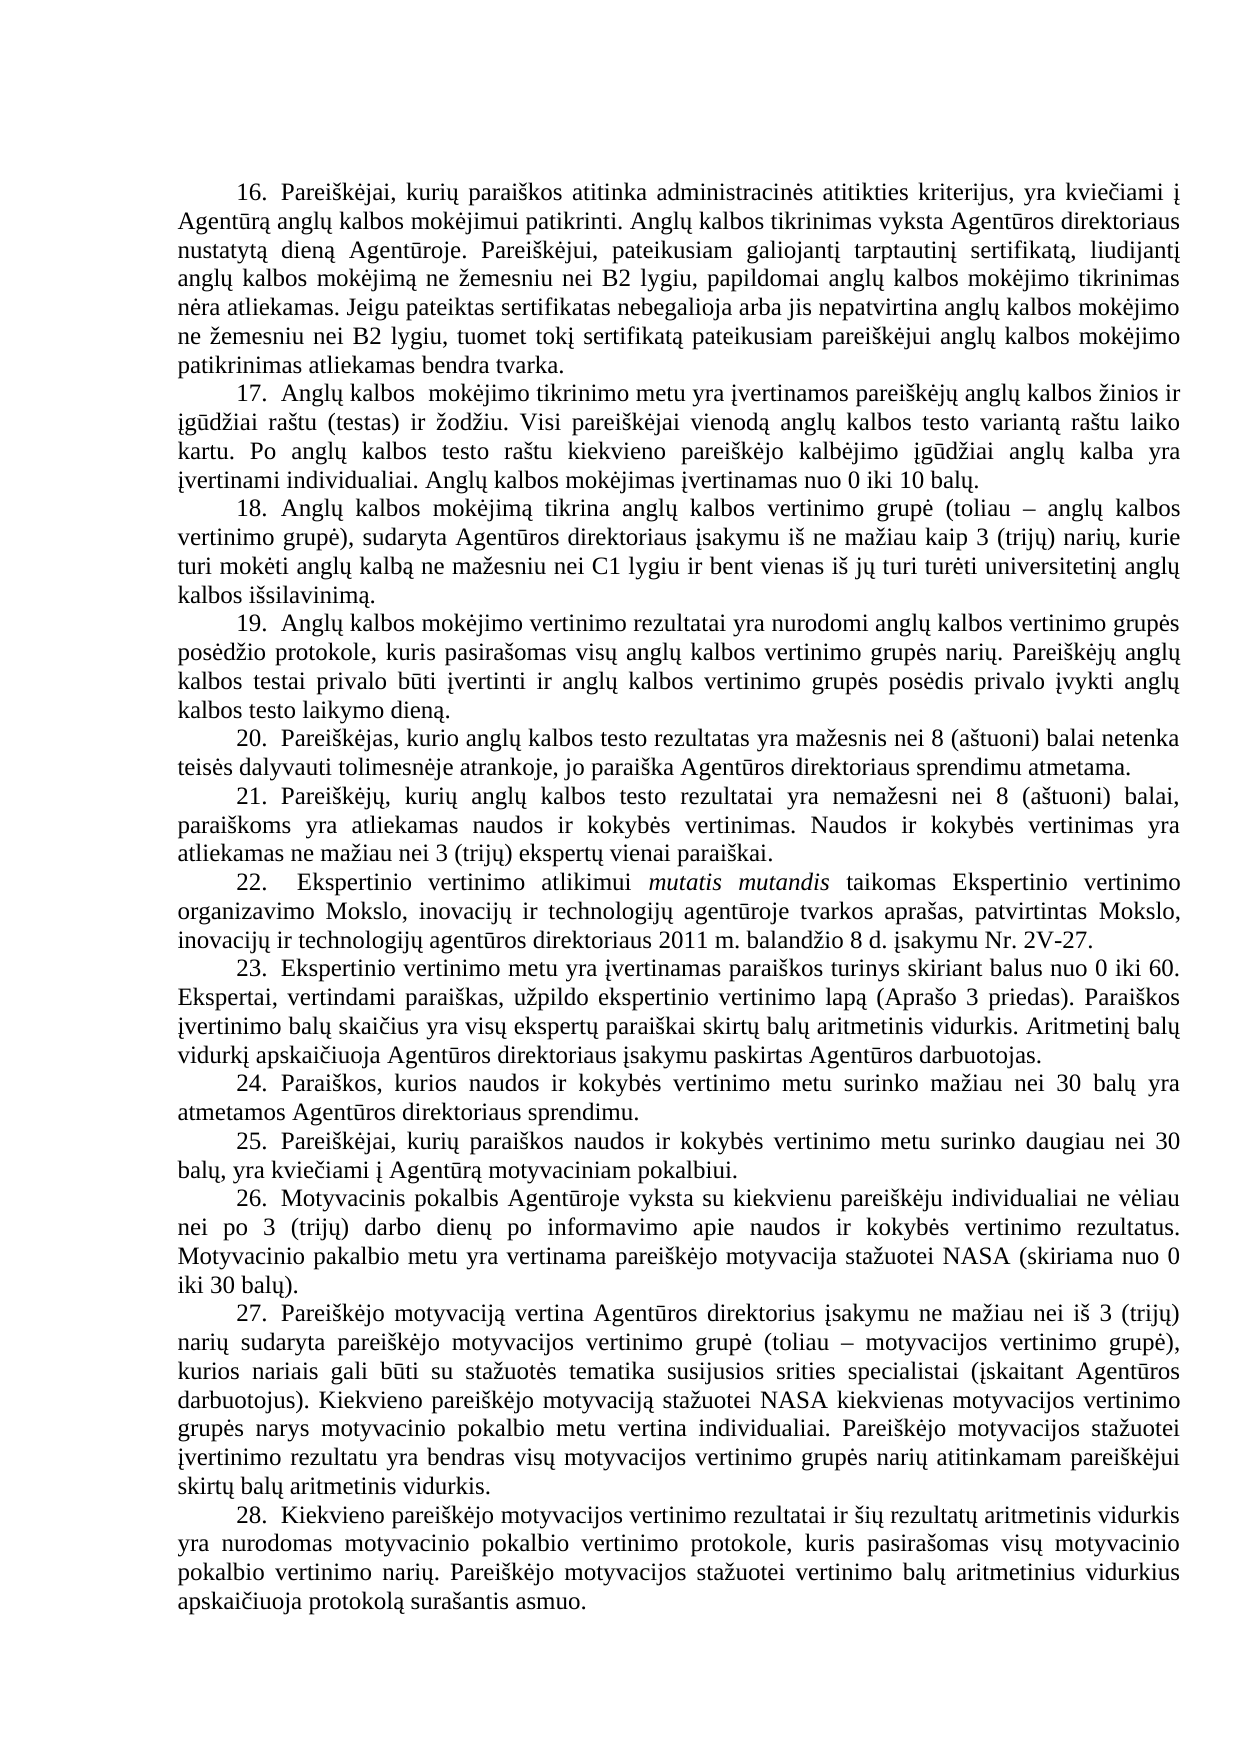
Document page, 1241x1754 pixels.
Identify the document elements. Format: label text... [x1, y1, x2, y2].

text 27. Pareiškėjo motyvaciją vertina Agentūros direktorius įsakymu ne mažiau nei iš 3 (trijų) narių sudaryta pareiškėjo motyvacijos vertinimo grupė (toliau – motyvacijos vertinimo grupė), kurios nariais gali būti su stažuotės tematika susijusios srities specialistai (įskaitant Agentūros darbuotojus). Kiekvieno pareiškėjo motyvaciją stažuotei NASA kiekvienas motyvacijos vertinimo grupės narys motyvacinio pokalbio metu vertina individualiai. Pareiškėjo motyvacijos stažuotei įvertinimo rezultatu yra bendras visų motyvacijos vertinimo grupės narių atitinkamam pareiškėjui skirtų balų aritmetinis vidurkis. [177, 1298, 1181, 1500]
text 16. Pareiškėjai, kurių paraiškos atitinka administracinės atitikties kriterijus, yra kviečiami į Agentūrą anglų kalbos mokėjimui patikrinti. Anglų kalbos tikrinimas vyksta Agentūros direktoriaus nustatytą dieną Agentūroje. Pareiškėjui, pateikusiam galiojantį tarptautinį sertifikatą, liudijantį anglų kalbos mokėjimą ne žemesniu nei B2 lygiu, papildomai anglų kalbos mokėjimo tikrinimas nėra atliekamas. Jeigu pateiktas sertifikatas nebegalioja arba jis nepatvirtina anglų kalbos mokėjimo ne žemesniu nei B2 lygiu, tuomet tokį sertifikatą pateikusiam pareiškėjui anglų kalbos mokėjimo patikrinimas atliekamas bendra tvarka. [177, 177, 1181, 378]
text 17. Anglų kalbos mokėjimo tikrinimo metu yra įvertinamos pareiškėjų anglų kalbos žinios ir įgūdžiai raštu (testas) ir žodžiu. Visi pareiškėjai vienodą anglų kalbos testo variantą raštu laiko kartu. Po anglų kalbos testo raštu kiekvieno pareiškėjo kalbėjimo įgūdžiai anglų kalba yra įvertinami individualiai. Anglų kalbos mokėjimas įvertinamas nuo 0 iki 10 balų. [177, 378, 1181, 493]
text 18. Anglų kalbos mokėjimą tikrina anglų kalbos vertinimo grupė (toliau – anglų kalbos vertinimo grupė), sudaryta Agentūros direktoriaus įsakymu iš ne mažiau kaip 3 (trijų) narių, kurie turi mokėti anglų kalbą ne mažesniu nei C1 lygiu ir bent vienas iš jų turi turėti universitetinį anglų kalbos išsilavinimą. [177, 493, 1181, 608]
text 20. Pareiškėjas, kurio anglų kalbos testo rezultatas yra mažesnis nei 8 (aštuoni) balai netenka teisės dalyvauti tolimesnėje atrankoje, jo paraiška Agentūros direktoriaus sprendimu atmetama. [177, 723, 1181, 781]
text 23. Ekspertinio vertinimo metu yra įvertinamas paraiškos turinys skiriant balus nuo 0 iki 60. Ekspertai, vertindami paraiškas, užpildo ekspertinio vertinimo lapą (Aprašo 3 priedas). Paraiškos įvertinimo balų skaičius yra visų ekspertų paraiškai skirtų balų aritmetinis vidurkis. Aritmetinį balų vidurkį apskaičiuoja Agentūros direktoriaus įsakymu paskirtas Agentūros darbuotojas. [177, 953, 1181, 1068]
text 19. Anglų kalbos mokėjimo vertinimo rezultatai yra nurodomi anglų kalbos vertinimo grupės posėdžio protokole, kuris pasirašomas visų anglų kalbos vertinimo grupės narių. Pareiškėjų anglų kalbos testai privalo būti įvertinti ir anglų kalbos vertinimo grupės posėdis privalo įvykti anglų kalbos testo laikymo dieną. [177, 608, 1181, 723]
text 25. Pareiškėjai, kurių paraiškos naudos ir kokybės vertinimo metu surinko daugiau nei 30 balų, yra kviečiami į Agentūrą motyvaciniam pokalbiui. [177, 1126, 1181, 1183]
text 24. Paraiškos, kurios naudos ir kokybės vertinimo metu surinko mažiau nei 30 balų yra atmetamos Agentūros direktoriaus sprendimu. [177, 1068, 1181, 1126]
text 21. Pareiškėjų, kurių anglų kalbos testo rezultatai yra nemažesni nei 8 (aštuoni) balai, paraiškoms yra atliekamas naudos ir kokybės vertinimas. Naudos ir kokybės vertinimas yra atliekamas ne mažiau nei 3 (trijų) ekspertų vienai paraiškai. [177, 781, 1181, 867]
text 26. Motyvacinis pokalbis Agentūroje vyksta su kiekvienu pareiškėju individualiai ne vėliau nei po 3 (trijų) darbo dienų po informavimo apie naudos ir kokybės vertinimo rezultatus. Motyvacinio pakalbio metu yra vertinama pareiškėjo motyvacija stažuotei NASA (skiriama nuo 0 iki 30 balų). [177, 1183, 1181, 1298]
text 22. Ekspertinio vertinimo atlikimui mutatis mutandis taikomas Ekspertinio vertinimo organizavimo Mokslo, inovacijų ir technologijų agentūroje tvarkos aprašas, patvirtintas Mokslo, inovacijų ir technologijų agentūros direktoriaus 2011 m. balandžio 8 d. įsakymu Nr. 2V-27. [177, 867, 1181, 953]
text 28. Kiekvieno pareiškėjo motyvacijos vertinimo rezultatai ir šių rezultatų aritmetinis vidurkis yra nurodomas motyvacinio pokalbio vertinimo protokole, kuris pasirašomas visų motyvacinio pokalbio vertinimo narių. Pareiškėjo motyvacijos stažuotei vertinimo balų aritmetinius vidurkius apskaičiuoja protokolą surašantis asmuo. [177, 1500, 1181, 1615]
